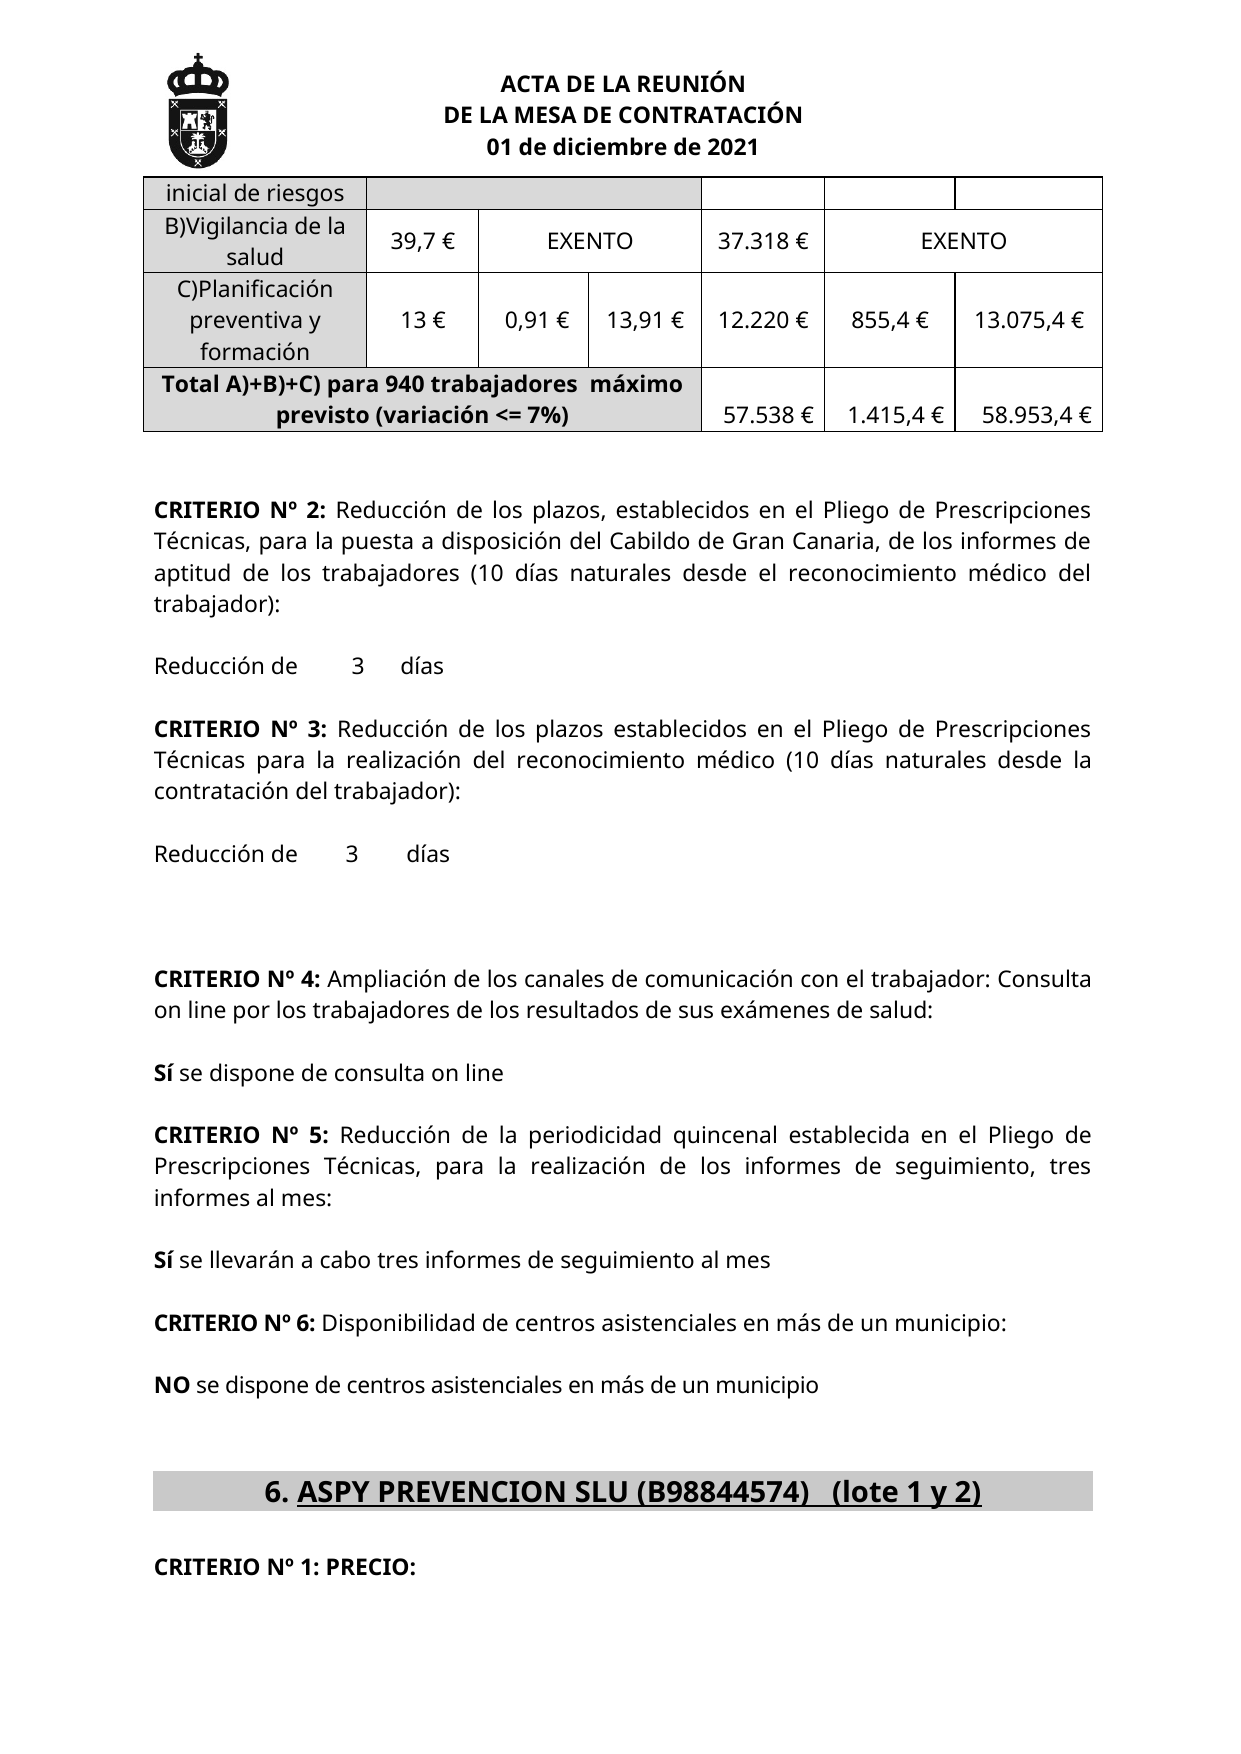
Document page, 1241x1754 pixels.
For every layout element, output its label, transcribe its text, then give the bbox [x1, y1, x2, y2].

text CRITERIO Nº 6: Disponibilidad de centros asistenciales en más de un municipio: [153, 1307, 1093, 1338]
text CRITERIO Nº 1: PRECIO: [153, 1551, 1093, 1582]
table_cell C)Planificación preventiva y formación [144, 273, 366, 367]
table_cell EXENTO [825, 210, 1102, 272]
table_cell 37.318 € [702, 210, 824, 272]
table_cell B)Vigilancia de la salud [144, 210, 366, 272]
table_cell 0,91 € [479, 273, 588, 367]
text CRITERIO Nº 2: Reducción de los plazos, establecidos en el Pliego de Prescripciones Técnicas, para la puesta a disposición del Cabildo de Gran Canaria, de los informes de aptitud de los trabajadores (10 días naturales desde el reconocimiento médico del trabajador): [153, 494, 1093, 619]
picture [164, 50, 231, 171]
table_cell [825, 178, 954, 209]
table_cell 13,91 € [589, 273, 701, 367]
table_cell [956, 178, 1102, 209]
text Sí se llevarán a cabo tres informes de seguimiento al mes [153, 1244, 1093, 1275]
text NO se dispone de centros asistenciales en más de un municipio [153, 1369, 1093, 1400]
text Reducción de 3 días [153, 650, 1093, 682]
text CRITERIO Nº 3: Reducción de los plazos establecidos en el Pliego de Prescripciones Técnicas para la realización del reconocimiento médico (10 días naturales desde la contratación del trabajador): [153, 713, 1093, 807]
table_cell 855,4 € [825, 273, 954, 367]
text 6. ASPY PREVENCION SLU (B98844574) (lote 1 y 2) [153, 1471, 1093, 1511]
table_cell 39,7 € [367, 210, 478, 272]
table_cell 13 € [367, 273, 478, 367]
table_cell 12.220 € [702, 273, 824, 367]
text CRITERIO Nº 4: Ampliación de los canales de comunicación con el trabajador: Consulta on line por los trabajadores de los resultados de sus exámenes de salud: [153, 963, 1093, 1025]
table_cell 58.953,4 € [956, 368, 1102, 431]
table_cell [367, 178, 701, 209]
table_cell EXENTO [479, 210, 701, 272]
table_cell 57.538 € [702, 368, 824, 431]
text Sí se dispone de consulta on line [153, 1057, 1093, 1088]
table_cell inicial de riesgos [144, 178, 366, 209]
table_cell 1.415,4 € [825, 368, 954, 431]
text CRITERIO Nº 5: Reducción de la periodicidad quincenal establecida en el Pliego de Prescripciones Técnicas, para la realización de los informes de seguimiento, tres informes al mes: [153, 1119, 1093, 1213]
table_cell [702, 178, 824, 209]
table_cell 13.075,4 € [956, 273, 1102, 367]
text Reducción de 3 días [153, 838, 1093, 869]
table_cell Total A)+B)+C) para 940 trabajadores máximo previsto (variación <= 7%) [144, 368, 701, 431]
